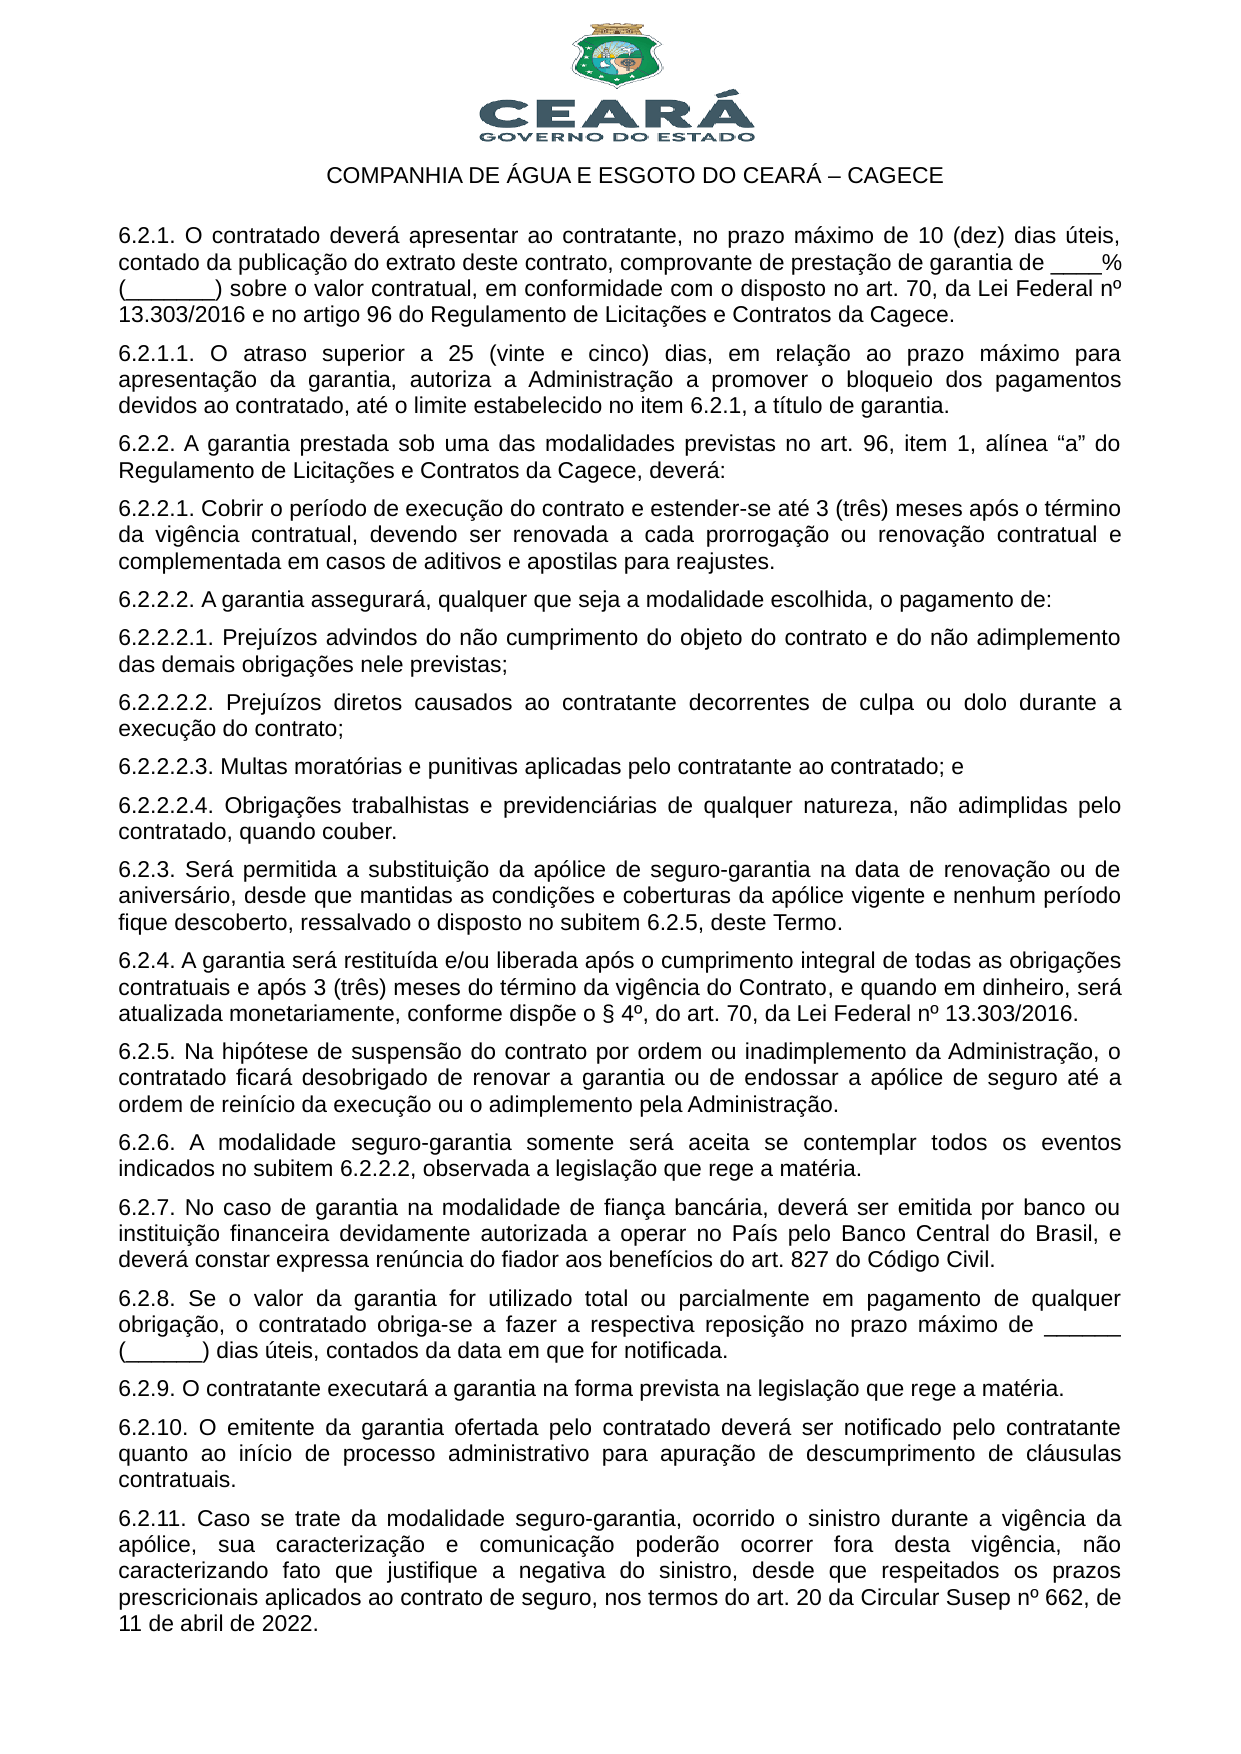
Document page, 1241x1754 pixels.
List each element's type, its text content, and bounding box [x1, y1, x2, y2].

text 6.2.2. A garantia prestada sob uma das modalidades previstas no art. 96, item 1, alínea “a” do Regulamento de Licitações e Contratos da Cagece, deverá: [118, 430, 1122, 483]
text 6.2.10. O emitente da garantia ofertada pelo contratado deverá ser notificado pelo contratante quanto ao início de processo administrativo para apuração de descumprimento de cláusulas contratuais. [118, 1414, 1122, 1493]
text 6.2.8. Se o valor da garantia for utilizado total ou parcialmente em pagamento de qualquer obrigação, o contratado obriga-se a fazer a respectiva reposição no prazo máximo de ______ (______) dias úteis, contados da data em que for notificada. [118, 1284, 1122, 1363]
picture [453, 19, 782, 145]
text 6.2.2.2.1. Prejuízos advindos do não cumprimento do objeto do contrato e do não adimplemento das demais obrigações nele previstas; [118, 624, 1122, 677]
text 6.2.6. A modalidade seguro-garantia somente será aceita se contemplar todos os eventos indicados no subitem 6.2.2.2, observada a legislação que rege a matéria. [118, 1129, 1122, 1182]
text 6.2.2.2.2. Prejuízos diretos causados ao contratante decorrentes de culpa ou dolo durante a execução do contrato; [118, 689, 1122, 741]
text 6.2.2.2. A garantia assegurará, qualquer que seja a modalidade escolhida, o pagamento de: [118, 586, 1122, 612]
text 6.2.9. O contratante executará a garantia na forma prevista na legislação que rege a matéria. [118, 1375, 1122, 1402]
text 6.2.4. A garantia será restituída e/ou liberada após o cumprimento integral de todas as obrigações contratuais e após 3 (três) meses do término da vigência do Contrato, e quando em dinheiro, será atualizada monetariamente, conforme dispõe o § 4º, do art. 70, da Lei Federal nº 13.303/2016. [118, 947, 1122, 1026]
text 6.2.2.2.4. Obrigações trabalhistas e previdenciárias de qualquer natureza, não adimplidas pelo contratado, quando couber. [118, 792, 1122, 844]
text 6.2.7. No caso de garantia na modalidade de fiança bancária, deverá ser emitida por banco ou instituição financeira devidamente autorizada a operar no País pelo Banco Central do Brasil, e deverá constar expressa renúncia do fiador aos benefícios do art. 827 do Código Civil. [118, 1193, 1122, 1273]
text 6.2.1.1. O atraso superior a 25 (vinte e cinco) dias, em relação ao prazo máximo para apresentação da garantia, autoriza a Administração a promover o bloqueio dos pagamentos devidos ao contratado, até o limite estabelecido no item 6.2.1, a título de garantia. [118, 339, 1122, 418]
text 6.2.1. O contratado deverá apresentar ao contratante, no prazo máximo de 10 (dez) dias úteis, contado da publicação do extrato deste contrato, comprovante de prestação de garantia de ____% (_______) sobre o valor contratual, em conformidade com o disposto no art. 70, da Lei Federal nº 13.303/2016 e no artigo 96 do Regulamento de Licitações e Contratos da Cagece. [118, 222, 1122, 328]
text 6.2.5. Na hipótese de suspensão do contrato por ordem ou inadimplemento da Administração, o contratado ficará desobrigado de renovar a garantia ou de endossar a apólice de seguro até a ordem de reinício da execução ou o adimplemento pela Administração. [118, 1038, 1122, 1117]
text 6.2.2.1. Cobrir o período de execução do contrato e estender-se até 3 (três) meses após o término da vigência contratual, devendo ser renovada a cada prorrogação ou renovação contratual e complementada em casos de aditivos e apostilas para reajustes. [118, 495, 1122, 574]
text 6.2.11. Caso se trate da modalidade seguro-garantia, ocorrido o sinistro durante a vigência da apólice, sua caracterização e comunicação poderão ocorrer fora desta vigência, não caracterizando fato que justifique a negativa do sinistro, desde que respeitados os prazos prescricionais aplicados ao contrato de seguro, nos termos do art. 20 da Circular Susep nº 662, de 11 de abril de 2022. [118, 1504, 1122, 1636]
text 6.2.3. Será permitida a substituição da apólice de seguro-garantia na data de renovação ou de aniversário, desde que mantidas as condições e coberturas da apólice vigente e nenhum período fique descoberto, ressalvado o disposto no subitem 6.2.5, deste Termo. [118, 856, 1122, 935]
text 6.2.2.2.3. Multas moratórias e punitivas aplicadas pelo contratante ao contratado; e [118, 753, 1122, 780]
